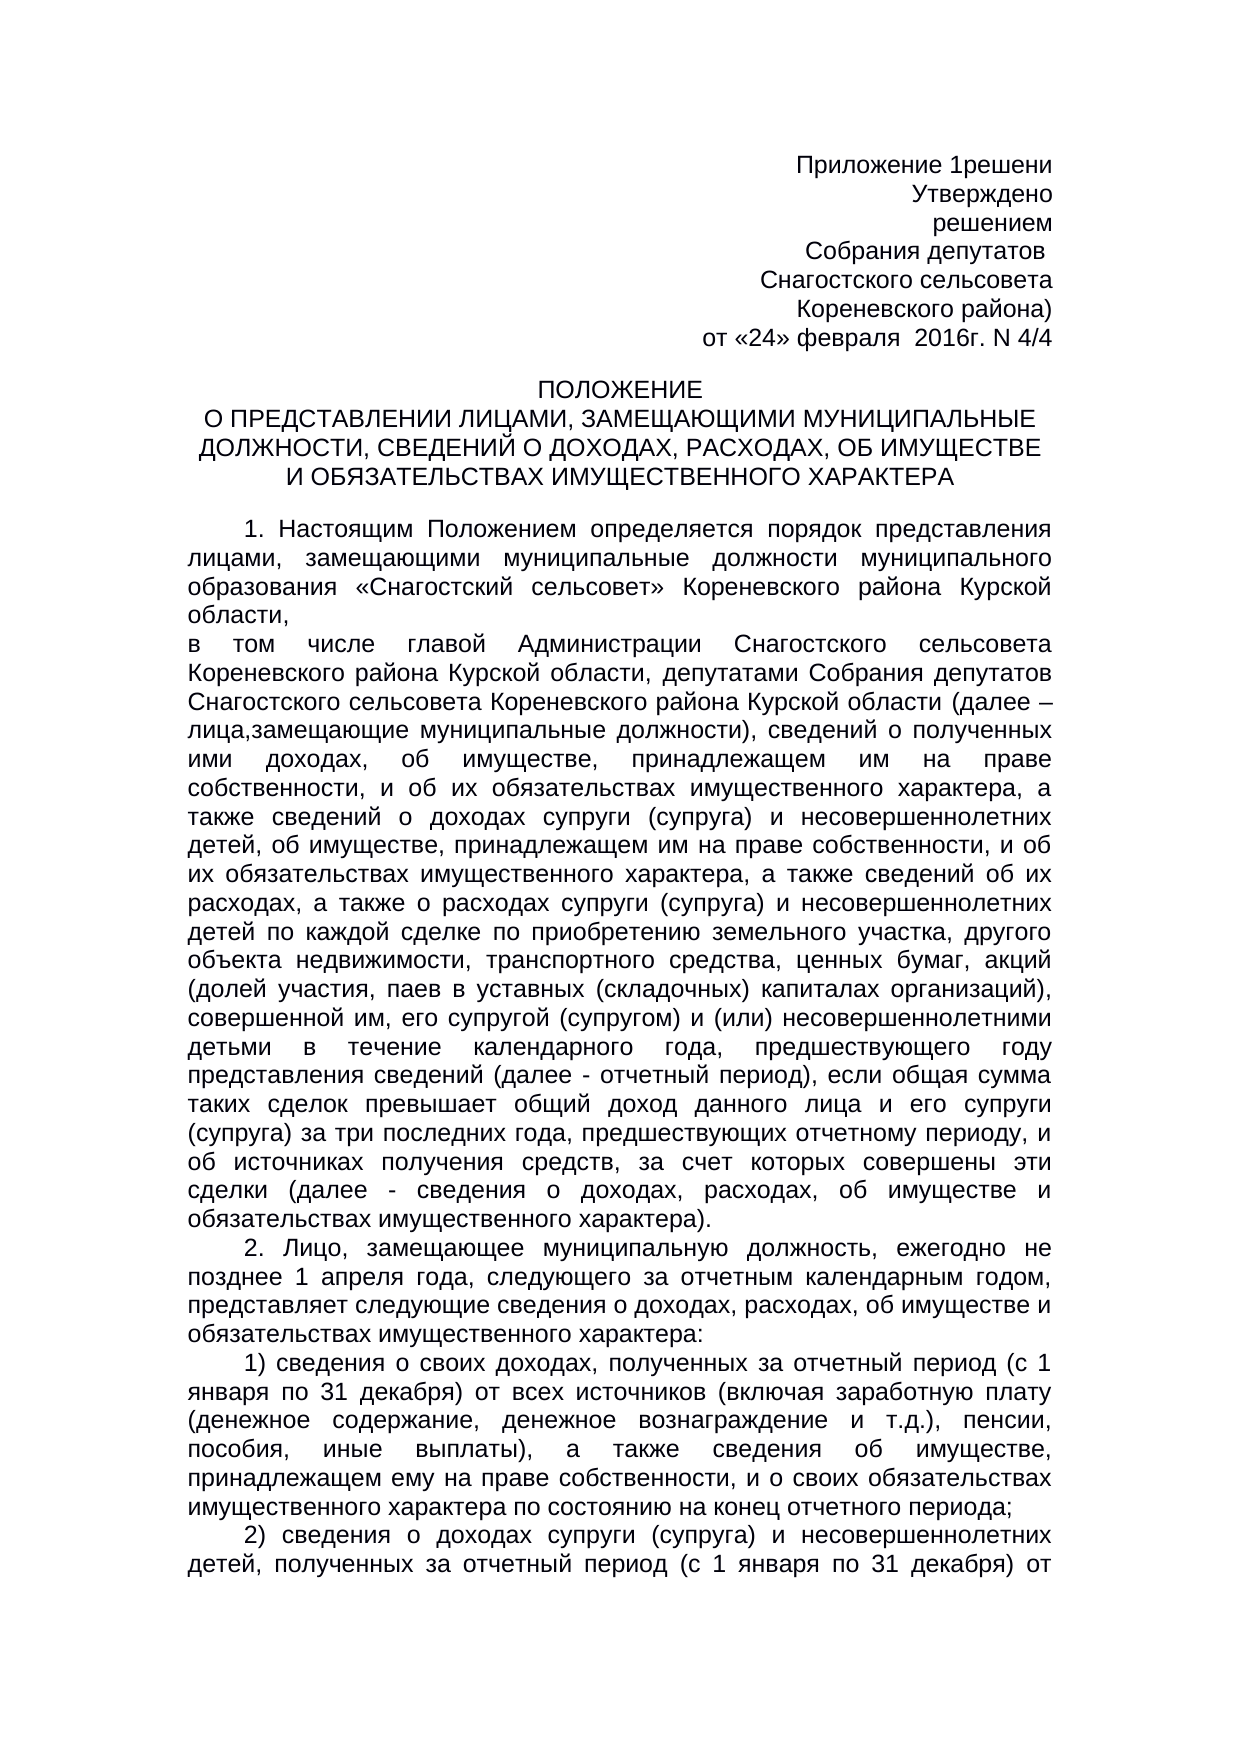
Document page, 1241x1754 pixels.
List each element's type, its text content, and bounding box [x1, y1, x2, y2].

text Снагостского сельсовета [187, 265, 1053, 294]
text Собрания депутатов [187, 236, 1053, 265]
text 2. Лицо, замещающее муниципальную должность, ежегодно не позднее 1 апреля года, следующего за отчетным календарным годом, представляет следующие сведения о доходах, расходах, об имуществе и обязательствах имущественного характера: [187, 1233, 1053, 1348]
title О ПРЕДСТАВЛЕНИИ ЛИЦАМИ, ЗАМЕЩАЮЩИМИ МУНИЦИПАЛЬНЫЕ ДОЛЖНОСТИ, СВЕДЕНИЙ О ДОХОДАХ, РАСХОДАХ, ОБ ИМУЩЕСТВЕ И ОБЯЗАТЕЛЬСТВАХ ИМУЩЕСТВЕННОГО ХАРАКТЕРА [187, 404, 1053, 490]
text 1. Настоящим Положением определяется порядок представления лицами, замещающими муниципальные должности муниципального образования «Снагостский сельсовет» Кореневского района Курской области, [187, 514, 1053, 629]
text в том числе главой Администрации Снагостского сельсовета Кореневского района Курской области, депутатами Собрания депутатов Снагостского сельсовета Кореневского района Курской области (далее – лица,замещающие муниципальные должности), сведений о полученных ими доходах, об имуществе, принадлежащем им на праве собственности, и об их обязательствах имущественного характера, а также сведений о доходах супруги (супруга) и несовершеннолетних детей, об имуществе, принадлежащем им на праве собственности, и об их обязательствах имущественного характера, а также сведений об их расходах, а также о расходах супруги (супруга) и несовершеннолетних детей по каждой сделке по приобретению земельного участка, другого объекта недвижимости, транспортного средства, ценных бумаг, акций (долей участия, паев в уставных (складочных) капиталах организаций), совершенной им, его супругой (супругом) и (или) несовершеннолетними детьми в течение календарного года, предшествующего году представления сведений (далее - отчетный период), если общая сумма таких сделок превышает общий доход данного лица и его супруги (супруга) за три последних года, предшествующих отчетному периоду, и об источниках получения средств, за счет которых совершены эти сделки (далее - сведения о доходах, расходах, об имуществе и обязательствах имущественного характера). [187, 629, 1053, 1233]
text 1) сведения о своих доходах, полученных за отчетный период (с 1 января по 31 декабря) от всех источников (включая заработную плату (денежное содержание, денежное вознаграждение и т.д.), пенсии, пособия, иные выплаты), а также сведения об имуществе, принадлежащем ему на праве собственности, и о своих обязательствах имущественного характера по состоянию на конец отчетного периода; [187, 1348, 1053, 1520]
text решением [187, 207, 1053, 236]
text от «24» февраля 2016г. N 4/4 [187, 322, 1053, 351]
text Утверждено [187, 179, 1053, 207]
text Кореневского района) [187, 294, 1053, 322]
text Приложение 1решени [187, 150, 1053, 179]
title ПОЛОЖЕНИЕ [187, 375, 1053, 404]
text 2) сведения о доходах супруги (супруга) и несовершеннолетних детей, полученных за отчетный период (с 1 января по 31 декабря) от [187, 1520, 1053, 1578]
